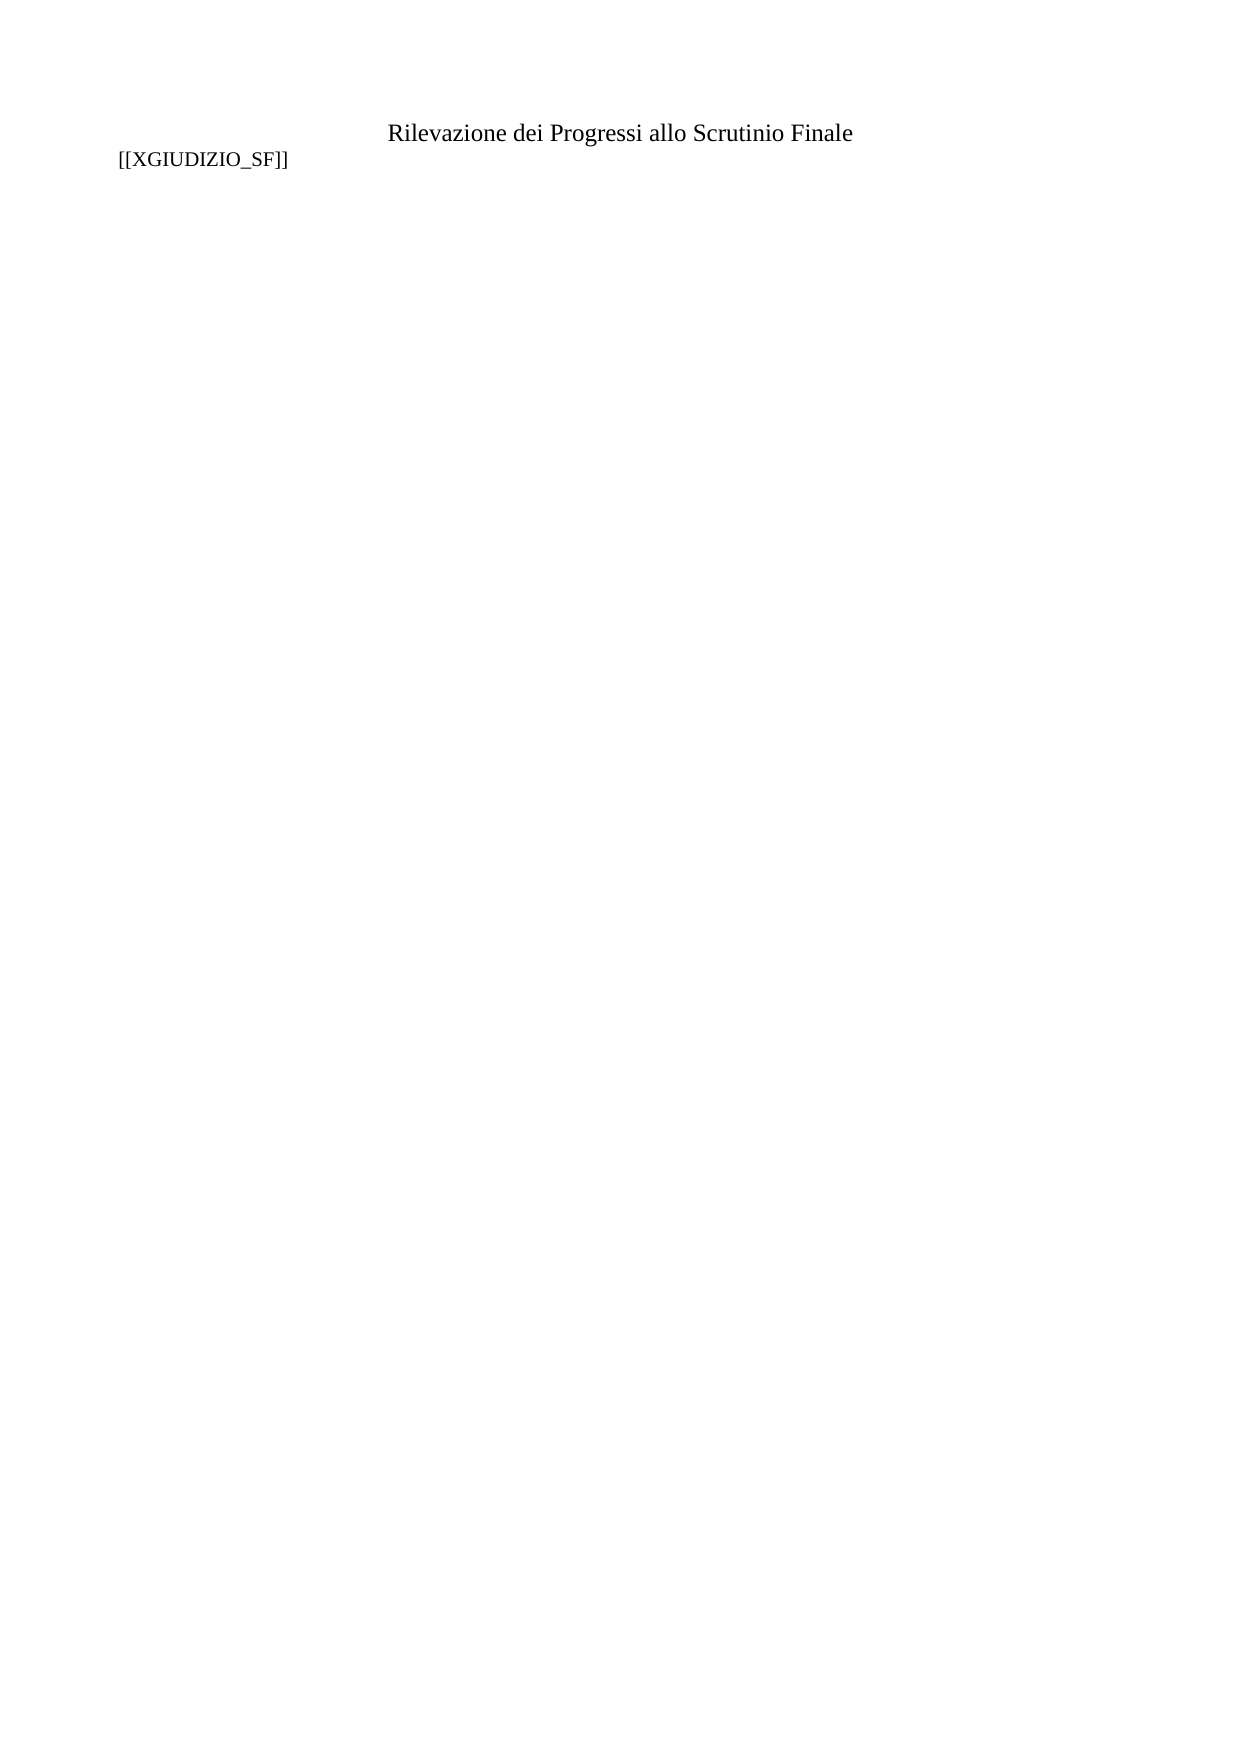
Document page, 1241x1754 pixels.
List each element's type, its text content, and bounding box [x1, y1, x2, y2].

table_cell [[XGIUDIZIO_SF]] [118, 147, 1122, 171]
table_header Rilevazione dei Progressi allo Scrutinio Finale [118, 118, 1122, 147]
